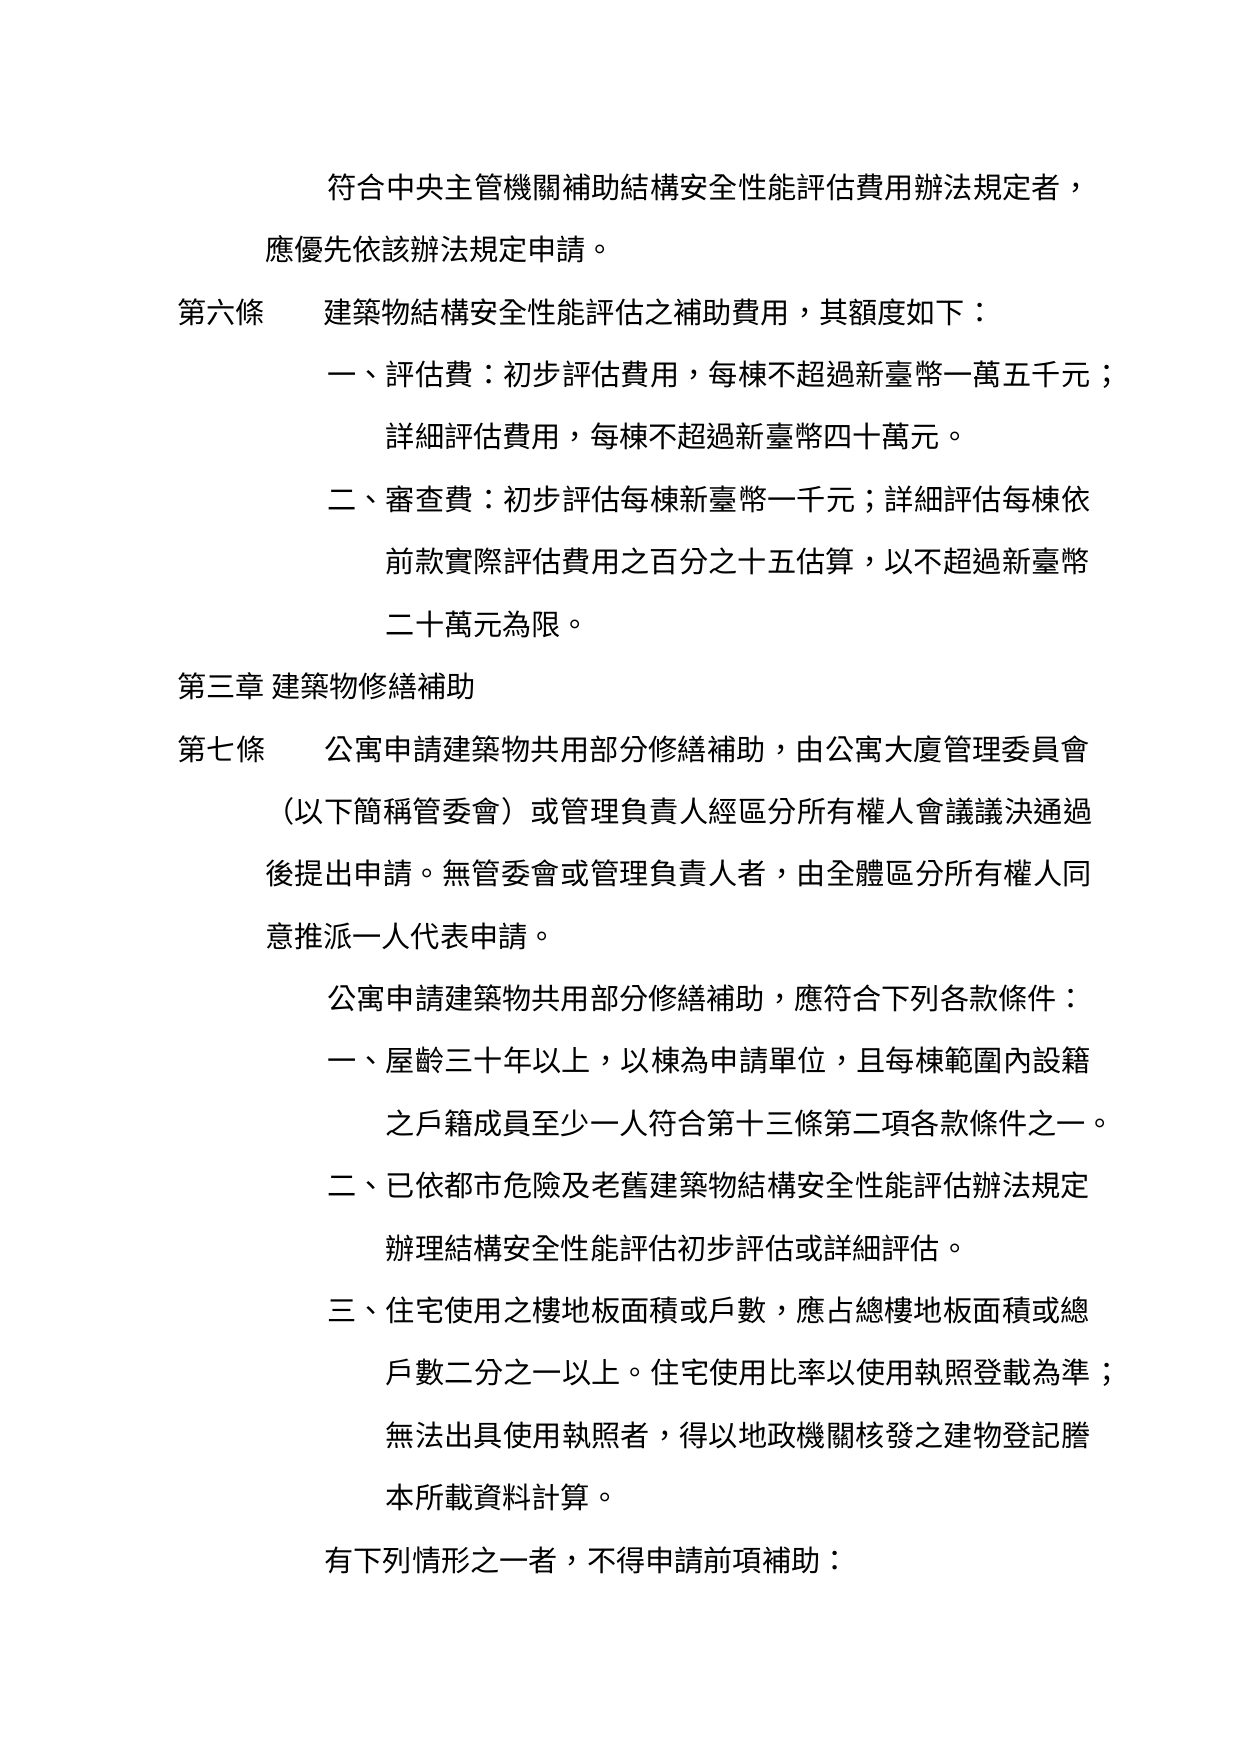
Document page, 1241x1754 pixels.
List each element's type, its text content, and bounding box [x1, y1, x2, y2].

list 審查費：初步評估每棟新臺幣一千元；詳細評估每棟依前款實際評估費用之百分之十五估算，以不超過新臺幣二十萬元為限。 [327, 466, 1092, 654]
list 評估費：初步評估費用，每棟不超過新臺幣一萬五千元；詳細評估費用，每棟不超過新臺幣四十萬元。 [327, 342, 1092, 466]
text 第三章 建築物修繕補助 [177, 654, 1092, 716]
text 有下列情形之一者，不得申請前項補助： [324, 1527, 1092, 1589]
list 已依都市危險及老舊建築物結構安全性能評估辦法規定辦理結構安全性能評估初步評估或詳細評估。 [327, 1153, 1092, 1278]
list 屋齡三十年以上，以棟為申請單位，且每棟範圍內設籍之戶籍成員至少一人符合第十三條第二項各款條件之一。 [327, 1028, 1092, 1153]
text 公寓申請建築物共用部分修繕補助，應符合下列各款條件： [177, 966, 1092, 1028]
text 第七條 公寓申請建築物共用部分修繕補助，由公寓大廈管理委員會（以下簡稱管委會）或管理負責人經區分所有權人會議議決通過後提出申請。無管委會或管理負責人者，由全體區分所有權人同意推派一人代表申請。 [177, 716, 1092, 966]
list 住宅使用之樓地板面積或戶數，應占總樓地板面積或總戶數二分之一以上。住宅使用比率以使用執照登載為準；無法出具使用執照者，得以地政機關核發之建物登記謄本所載資料計算。 [327, 1278, 1092, 1527]
text 符合中央主管機關補助結構安全性能評估費用辦法規定者，應優先依該辦法規定申請。 [177, 154, 1092, 279]
text 第六條 建築物結構安全性能評估之補助費用，其額度如下： [177, 279, 1092, 342]
